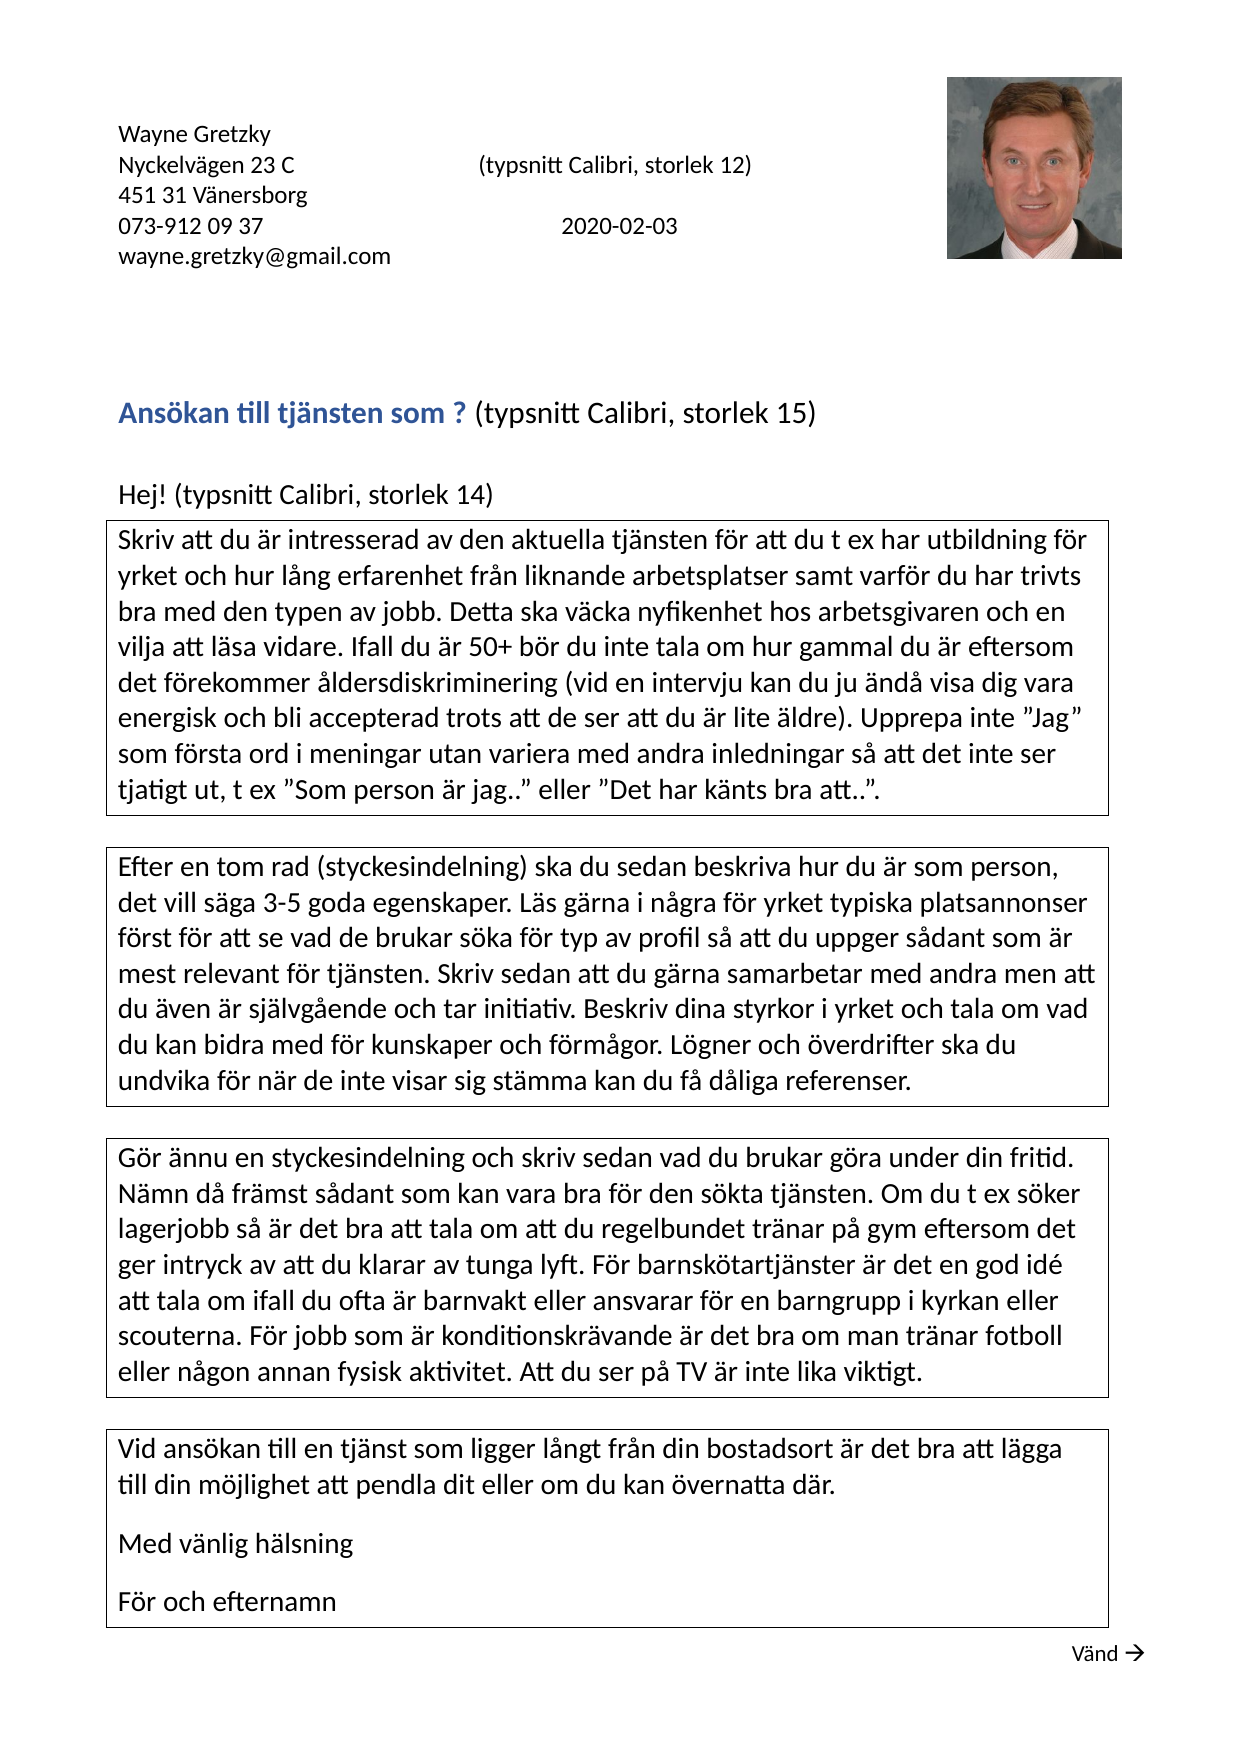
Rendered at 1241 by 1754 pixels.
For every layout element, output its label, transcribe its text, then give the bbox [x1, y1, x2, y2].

table_header Skriv att du är intresserad av den aktuella tjänsten för att du t ex har utbildning för yrket och hur lång erfarenhet från liknande arbetsplatser samt varför du har trivts bra med den typen av jobb. Detta ska väcka nyfikenhet hos arbetsgivaren och en vilja att läsa vidare. Ifall du är 50+ bör du inte tala om hur gammal du är eftersom det förekommer åldersdiskriminering (vid en intervju kan du ju ändå visa dig vara energisk och bli accepterad trots att de ser att du är lite äldre). Upprepa inte ”Jag” som första ord i meningar utan variera med andra inledningar så att det inte ser tjatigt ut, t ex ”Som person är jag..” eller ”Det har känts bra att..”. [107, 521, 1108, 815]
table_header Gör ännu en styckesindelning och skriv sedan vad du brukar göra under din fritid. Nämn då främst sådant som kan vara bra för den sökta tjänsten. Om du t ex söker lagerjobb så är det bra att tala om att du regelbundet tränar på gym eftersom det ger intryck av att du klarar av tunga lyft. För barnskötartjänster är det en god idé att tala om ifall du ofta är barnvakt eller ansvarar för en barngrupp i kyrkan eller scouterna. För jobb som är konditionskrävande är det bra om man tränar fotboll eller någon annan fysisk aktivitet. Att du ser på TV är inte lika viktigt. [107, 1139, 1108, 1397]
text Ansökan till tjänsten som ? (typsnitt Calibri, storlek 15) [118, 393, 1122, 432]
table_header Vid ansökan till en tjänst som ligger långt från din bostadsort är det bra att lägga till din möjlighet att pendla dit eller om du kan övernatta där. Med vänlig hälsning För och efternamn [107, 1430, 1108, 1627]
text Hej! (typsnitt Calibri, storlek 14) [118, 476, 1122, 512]
table_header Efter en tom rad (styckesindelning) ska du sedan beskriva hur du är som person, det vill säga 3-5 goda egenskaper. Läs gärna i några för yrket typiska platsannonser först för att se vad de brukar söka för typ av profil så att du uppger sådant som är mest relevant för tjänsten. Skriv sedan att du gärna samarbetar med andra men att du även är självgående och tar initiativ. Beskriv dina styrkor i yrket och tala om vad du kan bidra med för kunskaper och förmågor. Lögner och överdrifter ska du undvika för när de inte visar sig stämma kan du få dåliga referenser. [107, 848, 1108, 1106]
picture [947, 77, 1122, 259]
